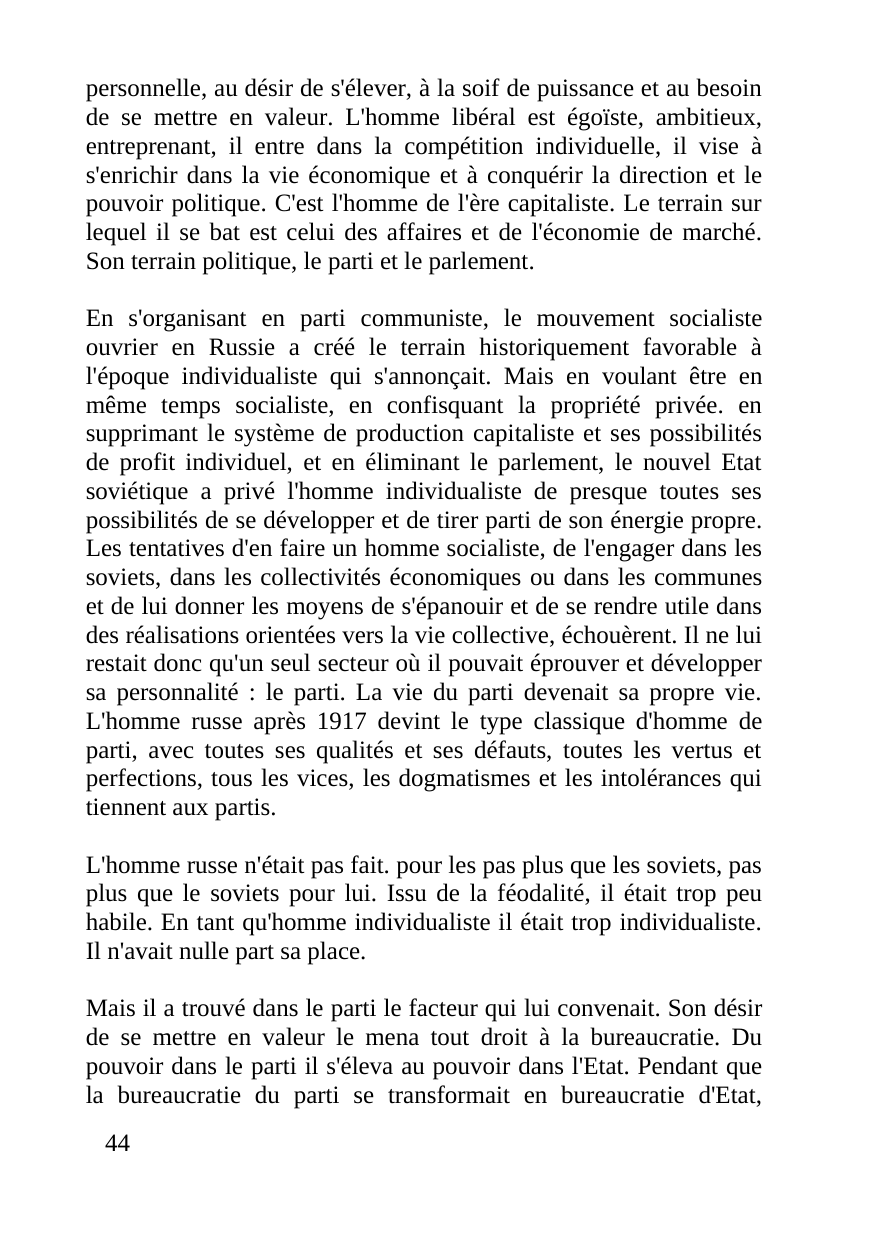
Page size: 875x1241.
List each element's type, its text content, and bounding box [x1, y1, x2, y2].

text L'homme russe n'était pas fait. pour les pas plus que les soviets, pas plus que le soviets pour lui. Issu de la féodalité, il était trop peu habile. En tant qu'homme individualiste il était trop individualiste. Il n'avait nulle part sa place. [86, 850, 763, 965]
text personnelle, au désir de s'élever, à la soif de puissance et au besoin de se mettre en valeur. L'homme libéral est égoïste, ambitieux, entreprenant, il entre dans la compétition individuelle, il vise à s'enrichir dans la vie économique et à conquérir la direction et le pouvoir politique. C'est l'homme de l'ère capitaliste. Le terrain sur lequel il se bat est celui des affaires et de l'économie de marché. Son terrain politique, le parti et le parlement. [86, 73, 763, 275]
text Mais il a trouvé dans le parti le facteur qui lui convenait. Son désir de se mettre en valeur le mena tout droit à la bureaucratie. Du pouvoir dans le parti il s'éleva au pouvoir dans l'Etat. Pendant que la bureaucratie du parti se transformait en bureaucratie d'Etat, [86, 993, 763, 1108]
text En s'organisant en parti communiste, le mouvement socialiste ouvrier en Russie a créé le terrain historiquement favorable à l'époque individualiste qui s'annonçait. Mais en voulant être en même temps socialiste, en confisquant la propriété privée. en supprimant le système de production capitaliste et ses possibilités de profit individuel, et en éliminant le parlement, le nouvel Etat soviétique a privé l'homme individualiste de presque toutes ses possibilités de se développer et de tirer parti de son énergie propre. Les tentatives d'en faire un homme socialiste, de l'engager dans les soviets, dans les collectivités économiques ou dans les communes et de lui donner les moyens de s'épanouir et de se rendre utile dans des réalisations orientées vers la vie collective, échouèrent. Il ne lui restait donc qu'un seul secteur où il pouvait éprouver et développer sa personnalité : le parti. La vie du parti devenait sa propre vie. L'homme russe après 1917 devint le type classique d'homme de parti, avec toutes ses qualités et ses défauts, toutes les vertus et perfections, tous les vices, les dogmatismes et les intolérances qui tiennent aux partis. [86, 303, 763, 821]
